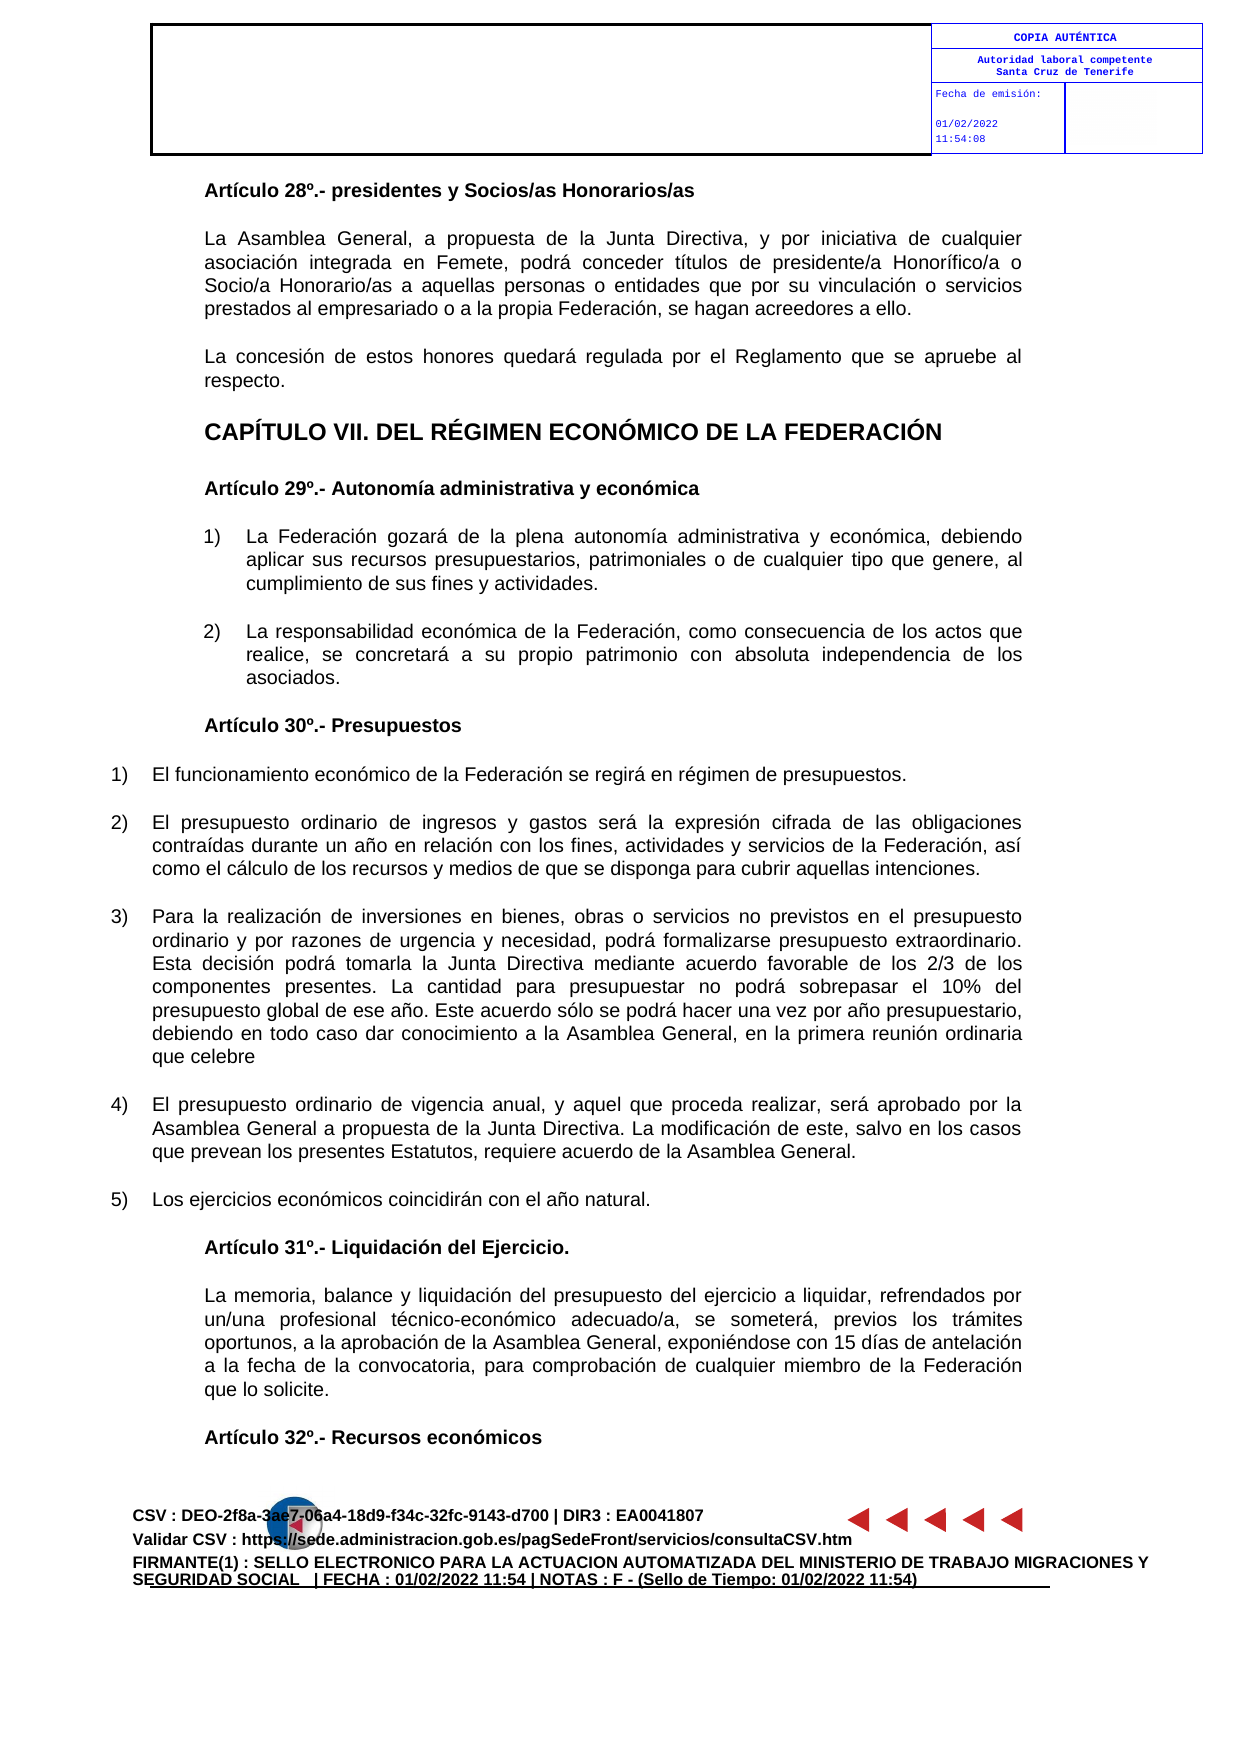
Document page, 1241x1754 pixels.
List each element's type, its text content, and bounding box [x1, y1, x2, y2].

list El funcionamiento económico de la Federación se regirá en régimen de presupuestos. [111, 762, 1024, 785]
subtitle Artículo 32º.- Recursos económicos [204, 1426, 1024, 1448]
subtitle Artículo 28º.- presidentes y Socios/as Honorarios/as [204, 179, 1024, 202]
text La memoria, balance y liquidación del presupuesto del ejercicio a liquidar, refrendados por un/una profesional técnico-económico adecuado/a, se someterá, previos los trámites oportunos, a la aprobación de la Asamblea General, exponiéndose con 15 días de antelación a la fecha de la convocatoria, para comprobación de cualquier miembro de la Federación que lo solicite. [204, 1284, 1024, 1400]
subtitle Artículo 30º.- Presupuestos [204, 714, 1024, 737]
text Artículo 31º.- Liquidación del Ejercicio. [204, 1236, 1024, 1259]
list La Federación gozará de la plena autonomía administrativa y económica, debiendo aplicar sus recursos presupuestarios, patrimoniales o de cualquier tipo que genere, al cumplimiento de sus fines y actividades. [203, 525, 1024, 594]
list Para la realización de inversiones en bienes, obras o servicios no previstos en el presupuesto ordinario y por razones de urgencia y necesidad, podrá formalizarse presupuesto extraordinario. Esta decisión podrá tomarla la Junta Directiva mediante acuerdo favorable de los 2/3 de los componentes presentes. La cantidad para presupuestar no podrá sobrepasar el 10% del presupuesto global de ese año. Este acuerdo sólo se podrá hacer una vez por año presupuestario, debiendo en todo caso dar conocimiento a la Asamblea General, en la primera reunión ordinaria que celebre [111, 905, 1024, 1068]
subtitle CAPÍTULO VII. DEL RÉGIMEN ECONÓMICO DE LA FEDERACIÓN [204, 418, 1048, 445]
text La concesión de estos honores quedará regulada por el Reglamento que se apruebe al respecto. [204, 345, 1024, 391]
list Los ejercicios económicos coincidirán con el año natural. [111, 1188, 1024, 1211]
list El presupuesto ordinario de ingresos y gastos será la expresión cifrada de las obligaciones contraídas durante un año en relación con los fines, actividades y servicios de la Federación, así como el cálculo de los recursos y medios de que se disponga para cubrir aquellas intenciones. [111, 811, 1024, 880]
subtitle Artículo 29º.- Autonomía administrativa y económica [204, 477, 1024, 499]
list La responsabilidad económica de la Federación, como consecuencia de los actos que realice, se concretará a su propio patrimonio con absoluta independencia de los asociados. [203, 619, 1024, 689]
text La Asamblea General, a propuesta de la Junta Directiva, y por iniciativa de cualquier asociación integrada en Femete, podrá conceder títulos de presidente/a Honorífico/a o Socio/a Honorario/as a aquellas personas o entidades que por su vinculación o servicios prestados al empresariado o a la propia Federación, se hagan acreedores a ello. [204, 227, 1024, 320]
list El presupuesto ordinario de vigencia anual, y aquel que proceda realizar, será aprobado por la Asamblea General a propuesta de la Junta Directiva. La modificación de este, salvo en los casos que prevean los presentes Estatutos, requiere acuerdo de la Asamblea General. [111, 1093, 1024, 1163]
